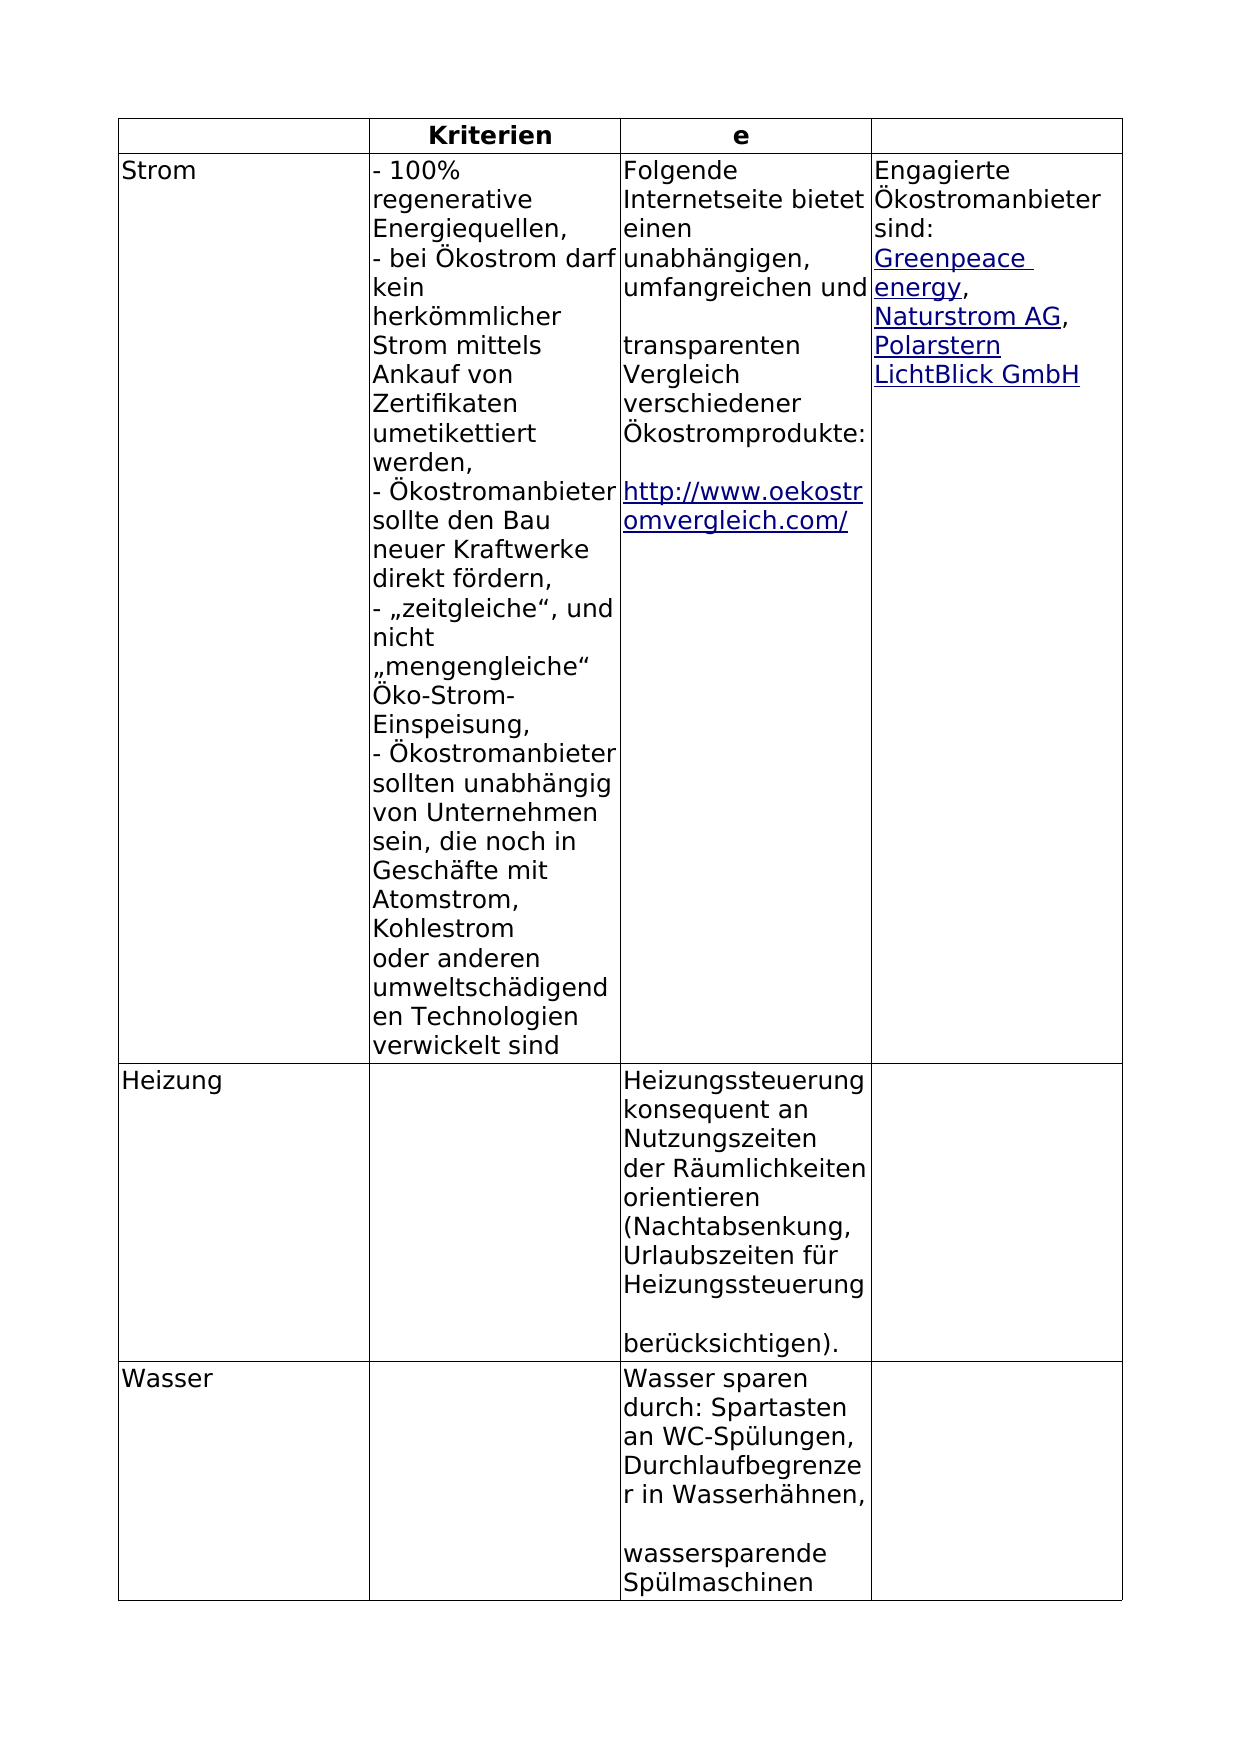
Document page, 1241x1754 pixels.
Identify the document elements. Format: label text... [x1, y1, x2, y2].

table_cell Wasser sparen durch: Spartasten an WC-Spülungen, Durchlaufbegrenzer in Wasserhähnen, wassersparende Spülmaschinen [621, 1362, 871, 1600]
table_cell [872, 1362, 1122, 1600]
table_cell Folgende Internetseite bietet einen unabhängigen, umfangreichen und transparenten Vergleich verschiedener Ökostromprodukte: http://www.oekostromvergleich.com/ [621, 154, 871, 1063]
table_cell Engagierte Ökostromanbieter sind: Greenpeace energy, Naturstrom AG, Polarstern LichtBlick GmbH [872, 154, 1122, 1063]
table_cell Heizung [119, 1064, 369, 1361]
table_cell Strom [119, 154, 369, 1063]
table_cell [370, 1362, 620, 1600]
table_cell [370, 1064, 620, 1361]
table_cell Wasser [119, 1362, 369, 1600]
table_cell [872, 1064, 1122, 1361]
table_header Kriterien [370, 119, 620, 153]
table_header [872, 119, 1122, 153]
table_cell Heizungssteuerung konsequent an Nutzungszeiten der Räumlichkeiten orientieren (Nachtabsenkung, Urlaubszeiten für Heizungssteuerung berücksichtigen). [621, 1064, 871, 1361]
table_header e [621, 119, 871, 153]
table_cell - 100% regenerative Energiequellen, - bei Ökostrom darf kein herkömmlicher Strom mittels Ankauf von Zertifikaten umetikettiert werden, - Ökostromanbieter sollte den Bau neuer Kraftwerke direkt fördern, - „zeitgleiche“, und nicht „mengengleiche“ Öko-Strom- Einspeisung, - Ökostromanbieter sollten unabhängig von Unternehmen sein, die noch in Geschäfte mit Atomstrom, Kohlestrom oder anderen umweltschädigenden Technologien verwickelt sind [370, 154, 620, 1063]
table_header [119, 119, 369, 153]
